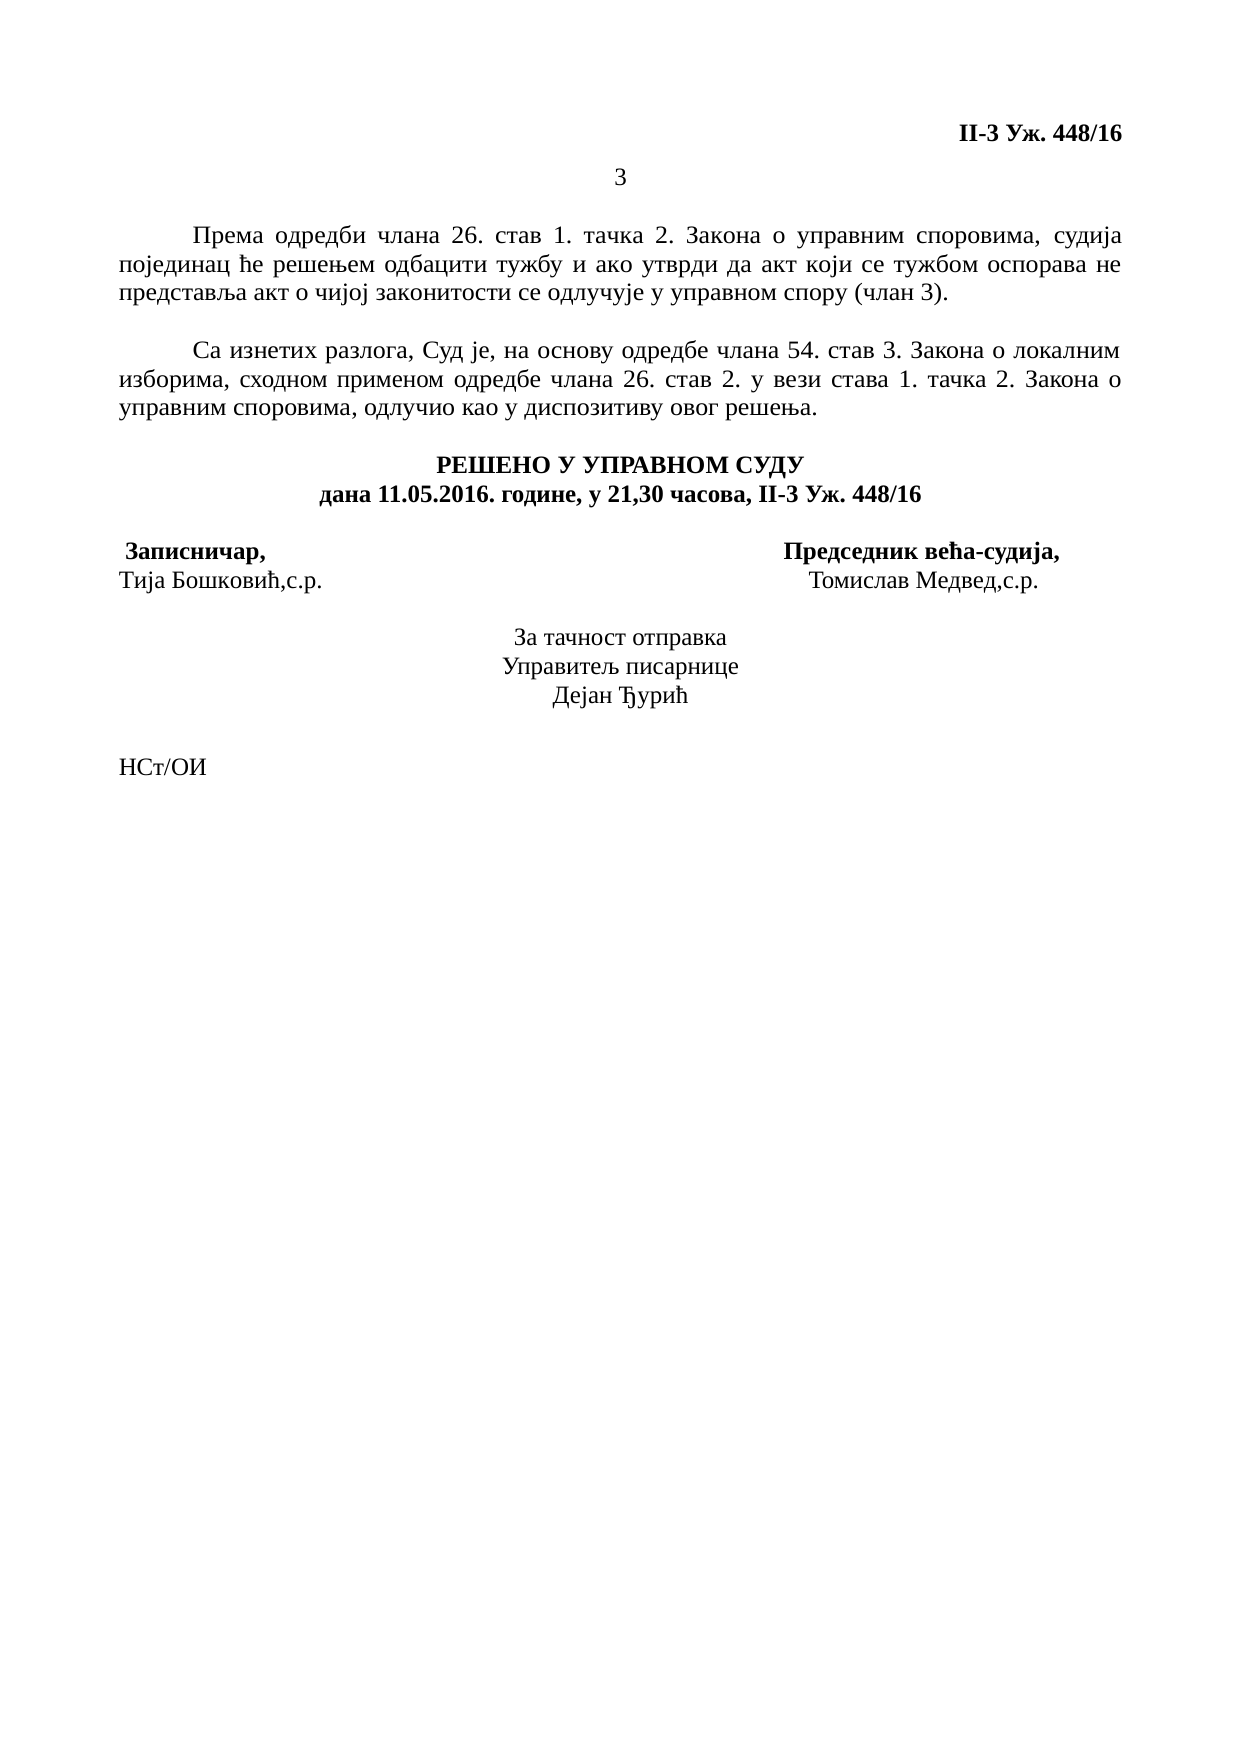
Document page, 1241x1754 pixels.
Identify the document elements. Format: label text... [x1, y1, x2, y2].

text Са изнетих разлога, Суд је, на основу одредбе члана 54. став 3. Закона о локалним изборима, сходном применом одредбе члана 26. став 2. у вези става 1. тачка 2. Закона о управним споровима, одлучио као у диспозитиву овог решења. [118, 335, 1122, 421]
text Управитељ писарнице [118, 651, 1122, 680]
text Дејан Ђурић [118, 680, 1122, 709]
text За тачност отправка [118, 622, 1122, 651]
text Тија Бошковић,с.р. Томислав Медвед,с.р. [118, 565, 1120, 594]
text Према одредби члана 26. став 1. тачка 2. Закона о управним споровима, судија појединац ће решењем одбацити тужбу и ако утврди да акт који се тужбом оспорава не представља акт о чијој законитости се одлучује у управном спору (члан 3). [118, 220, 1122, 306]
text РЕШЕНО У УПРАВНОМ СУДУ [118, 450, 1122, 479]
text Записничар, Председник већа-судија, [118, 536, 1120, 565]
text НСт/ОИ [118, 752, 1120, 781]
text дана 11.05.2016. године, у 21,30 часова, II-3 Уж. 448/16 [118, 479, 1122, 507]
